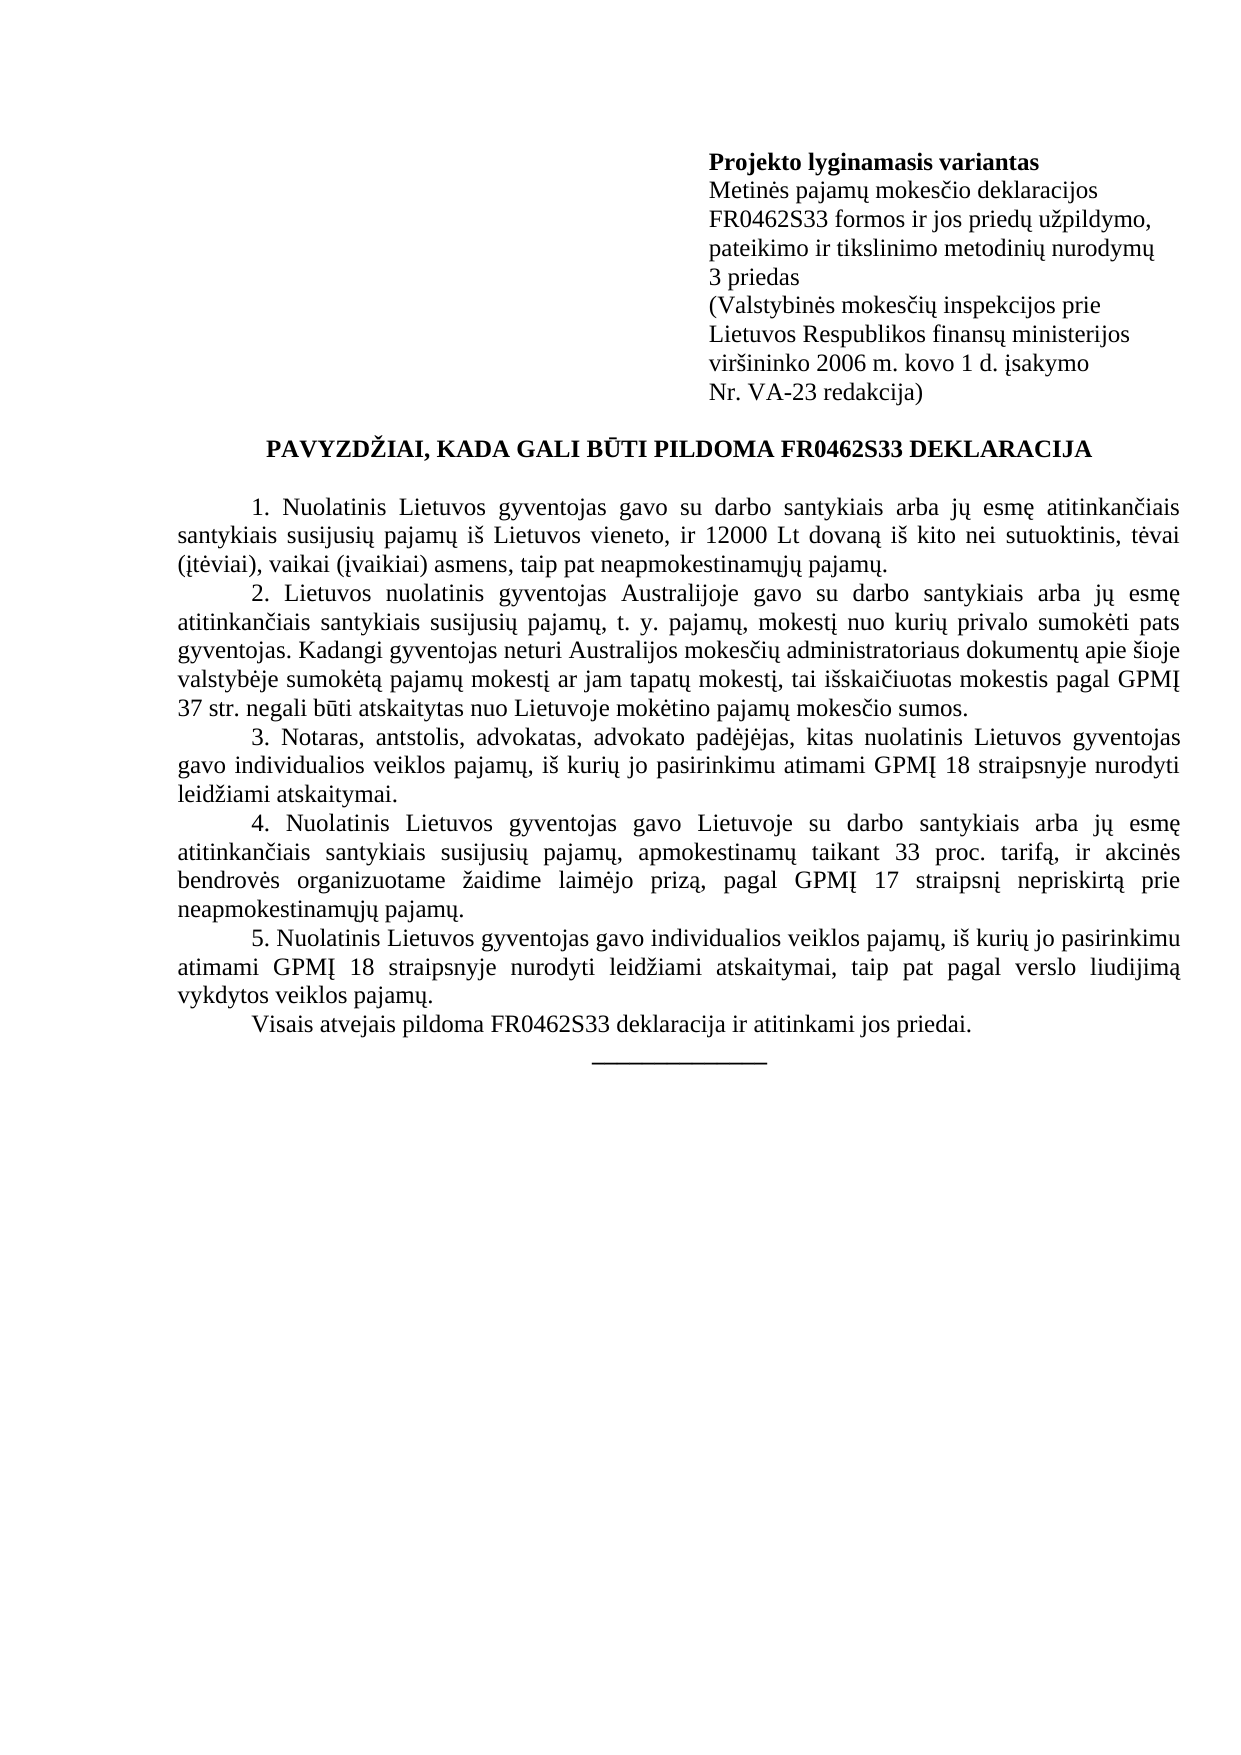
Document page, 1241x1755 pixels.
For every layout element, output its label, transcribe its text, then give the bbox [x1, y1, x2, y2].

text 3 priedas [177, 262, 1181, 291]
text PAVYZDŽIAI, KADA GALI BŪTI PILDOMA FR0462S33 DEKLARACIJA [177, 434, 1181, 463]
text 1. Nuolatinis Lietuvos gyventojas gavo su darbo santykiais arba jų esmę atitinkančiais santykiais susijusių pajamų iš Lietuvos vieneto, ir 12000 Lt dovaną iš kito nei sutuoktinis, tėvai (įtėviai), vaikai (įvaikiai) asmens, taip pat neapmokestinamųjų pajamų. [177, 492, 1181, 578]
text ______________ [177, 1038, 1181, 1067]
text pateikimo ir tikslinimo metodinių nurodymų [177, 233, 1181, 262]
text (Valstybinės mokesčių inspekcijos prie [177, 291, 1181, 319]
text FR0462S33 formos ir jos priedų užpildymo, [177, 204, 1181, 233]
text Metinės pajamų mokesčio deklaracijos [177, 176, 1181, 204]
text 4. Nuolatinis Lietuvos gyventojas gavo Lietuvoje su darbo santykiais arba jų esmę atitinkančiais santykiais susijusių pajamų, apmokestinamų taikant 33 proc. tarifą, ir akcinės bendrovės organizuotame žaidime laimėjo prizą, pagal GPMĮ 17 straipsnį nepriskirtą prie neapmokestinamųjų pajamų. [177, 808, 1181, 923]
text 3. Notaras, antstolis, advokatas, advokato padėjėjas, kitas nuolatinis Lietuvos gyventojas gavo individualios veiklos pajamų, iš kurių jo pasirinkimu atimami GPMĮ 18 straipsnyje nurodyti leidžiami atskaitymai. [177, 722, 1181, 808]
text 5. Nuolatinis Lietuvos gyventojas gavo individualios veiklos pajamų, iš kurių jo pasirinkimu atimami GPMĮ 18 straipsnyje nurodyti leidžiami atskaitymai, taip pat pagal verslo liudijimą vykdytos veiklos pajamų. [177, 923, 1181, 1009]
text 2. Lietuvos nuolatinis gyventojas Australijoje gavo su darbo santykiais arba jų esmę atitinkančiais santykiais susijusių pajamų, t. y. pajamų, mokestį nuo kurių privalo sumokėti pats gyventojas. Kadangi gyventojas neturi Australijos mokesčių administratoriaus dokumentų apie šioje valstybėje sumokėtą pajamų mokestį ar jam tapatų mokestį, tai išskaičiuotas mokestis pagal GPMĮ 37 str. negali būti atskaitytas nuo Lietuvoje mokėtino pajamų mokesčio sumos. [177, 578, 1181, 722]
text Projekto lyginamasis variantas [177, 147, 1181, 176]
text Visais atvejais pildoma FR0462S33 deklaracija ir atitinkami jos priedai. [177, 1009, 1181, 1038]
text viršininko 2006 m. kovo 1 d. įsakymo [177, 348, 1181, 377]
text Lietuvos Respublikos finansų ministerijos [177, 319, 1181, 348]
text Nr. VA-23 redakcija) [177, 377, 1181, 406]
